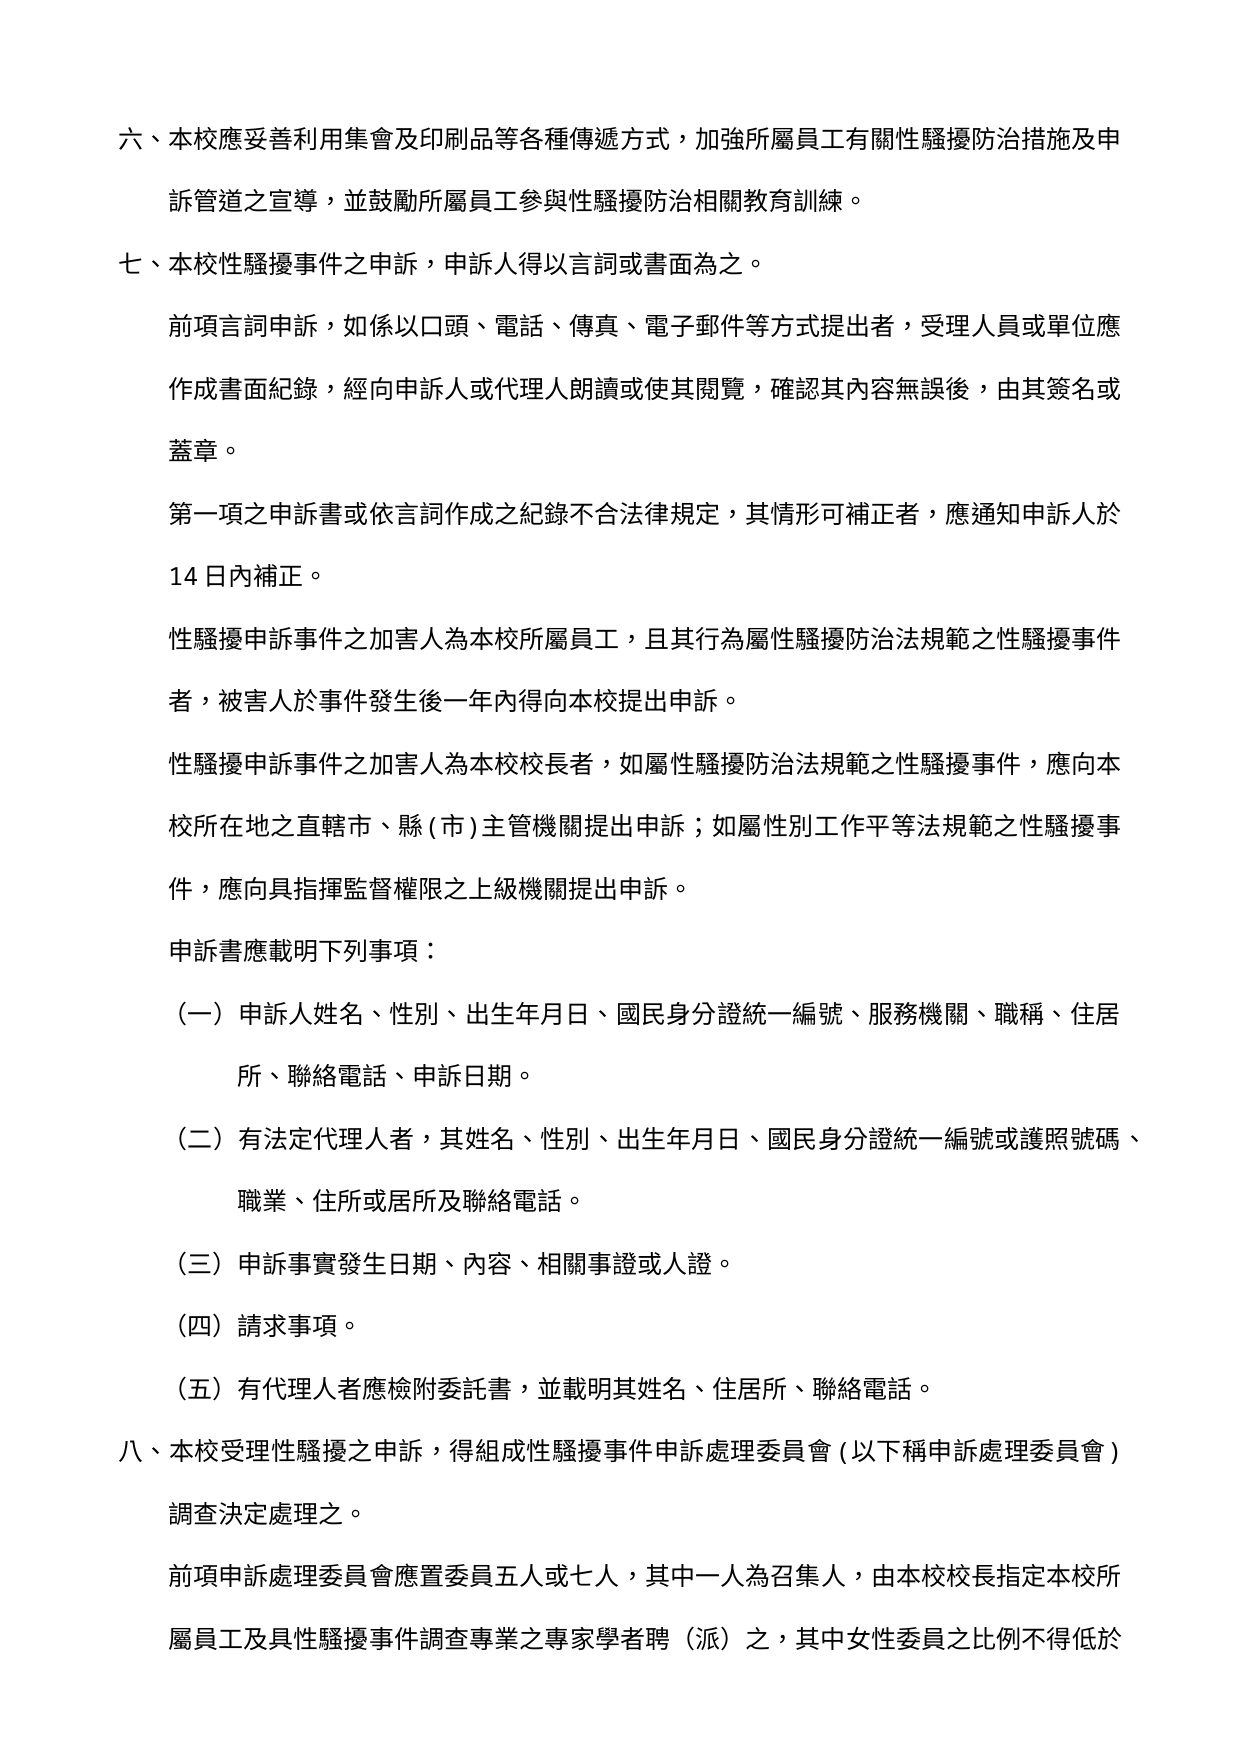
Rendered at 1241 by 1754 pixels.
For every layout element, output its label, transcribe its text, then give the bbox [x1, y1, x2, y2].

text （二）有法定代理人者，其姓名、性別、出生年月日、國民身分證統一編號或護照號碼、職業、住所或居所及聯絡電話。 [162, 1096, 1122, 1221]
text 八、本校受理性騷擾之申訴，得組成性騷擾事件申訴處理委員會(以下稱申訴處理委員會)調查決定處理之。 [118, 1408, 1122, 1533]
text 前項言詞申訴，如係以口頭、電話、傳真、電子郵件等方式提出者，受理人員或單位應作成書面紀錄，經向申訴人或代理人朗讀或使其閱覽，確認其內容無誤後，由其簽名或蓋章。 [168, 283, 1122, 471]
text 性騷擾申訴事件之加害人為本校所屬員工，且其行為屬性騷擾防治法規範之性騷擾事件者，被害人於事件發生後一年內得向本校提出申訴。 [168, 596, 1122, 721]
text （三）申訴事實發生日期、內容、相關事證或人證。 [162, 1221, 1122, 1283]
text 第一項之申訴書或依言詞作成之紀錄不合法律規定，其情形可補正者，應通知申訴人於14日內補正。 [168, 471, 1122, 596]
text （四）請求事項。 [162, 1283, 1122, 1346]
text 六、本校應妥善利用集會及印刷品等各種傳遞方式，加強所屬員工有關性騷擾防治措施及申訴管道之宣導，並鼓勵所屬員工參與性騷擾防治相關教育訓練。 [118, 96, 1122, 221]
text 前項申訴處理委員會應置委員五人或七人，其中一人為召集人，由本校校長指定本校所屬員工及具性騷擾事件調查專業之專家學者聘（派）之，其中女性委員之比例不得低於 [168, 1533, 1122, 1658]
text 申訴書應載明下列事項： [168, 908, 1122, 971]
text （一）申訴人姓名、性別、出生年月日、國民身分證統一編號、服務機關、職稱、住居所、聯絡電話、申訴日期。 [162, 971, 1122, 1096]
text 七、本校性騷擾事件之申訴，申訴人得以言詞或書面為之。 [118, 221, 1122, 283]
text 性騷擾申訴事件之加害人為本校校長者，如屬性騷擾防治法規範之性騷擾事件，應向本校所在地之直轄市、縣(市)主管機關提出申訴；如屬性別工作平等法規範之性騷擾事件，應向具指揮監督權限之上級機關提出申訴。 [168, 721, 1122, 908]
text （五）有代理人者應檢附委託書，並載明其姓名、住居所、聯絡電話。 [162, 1346, 1122, 1408]
